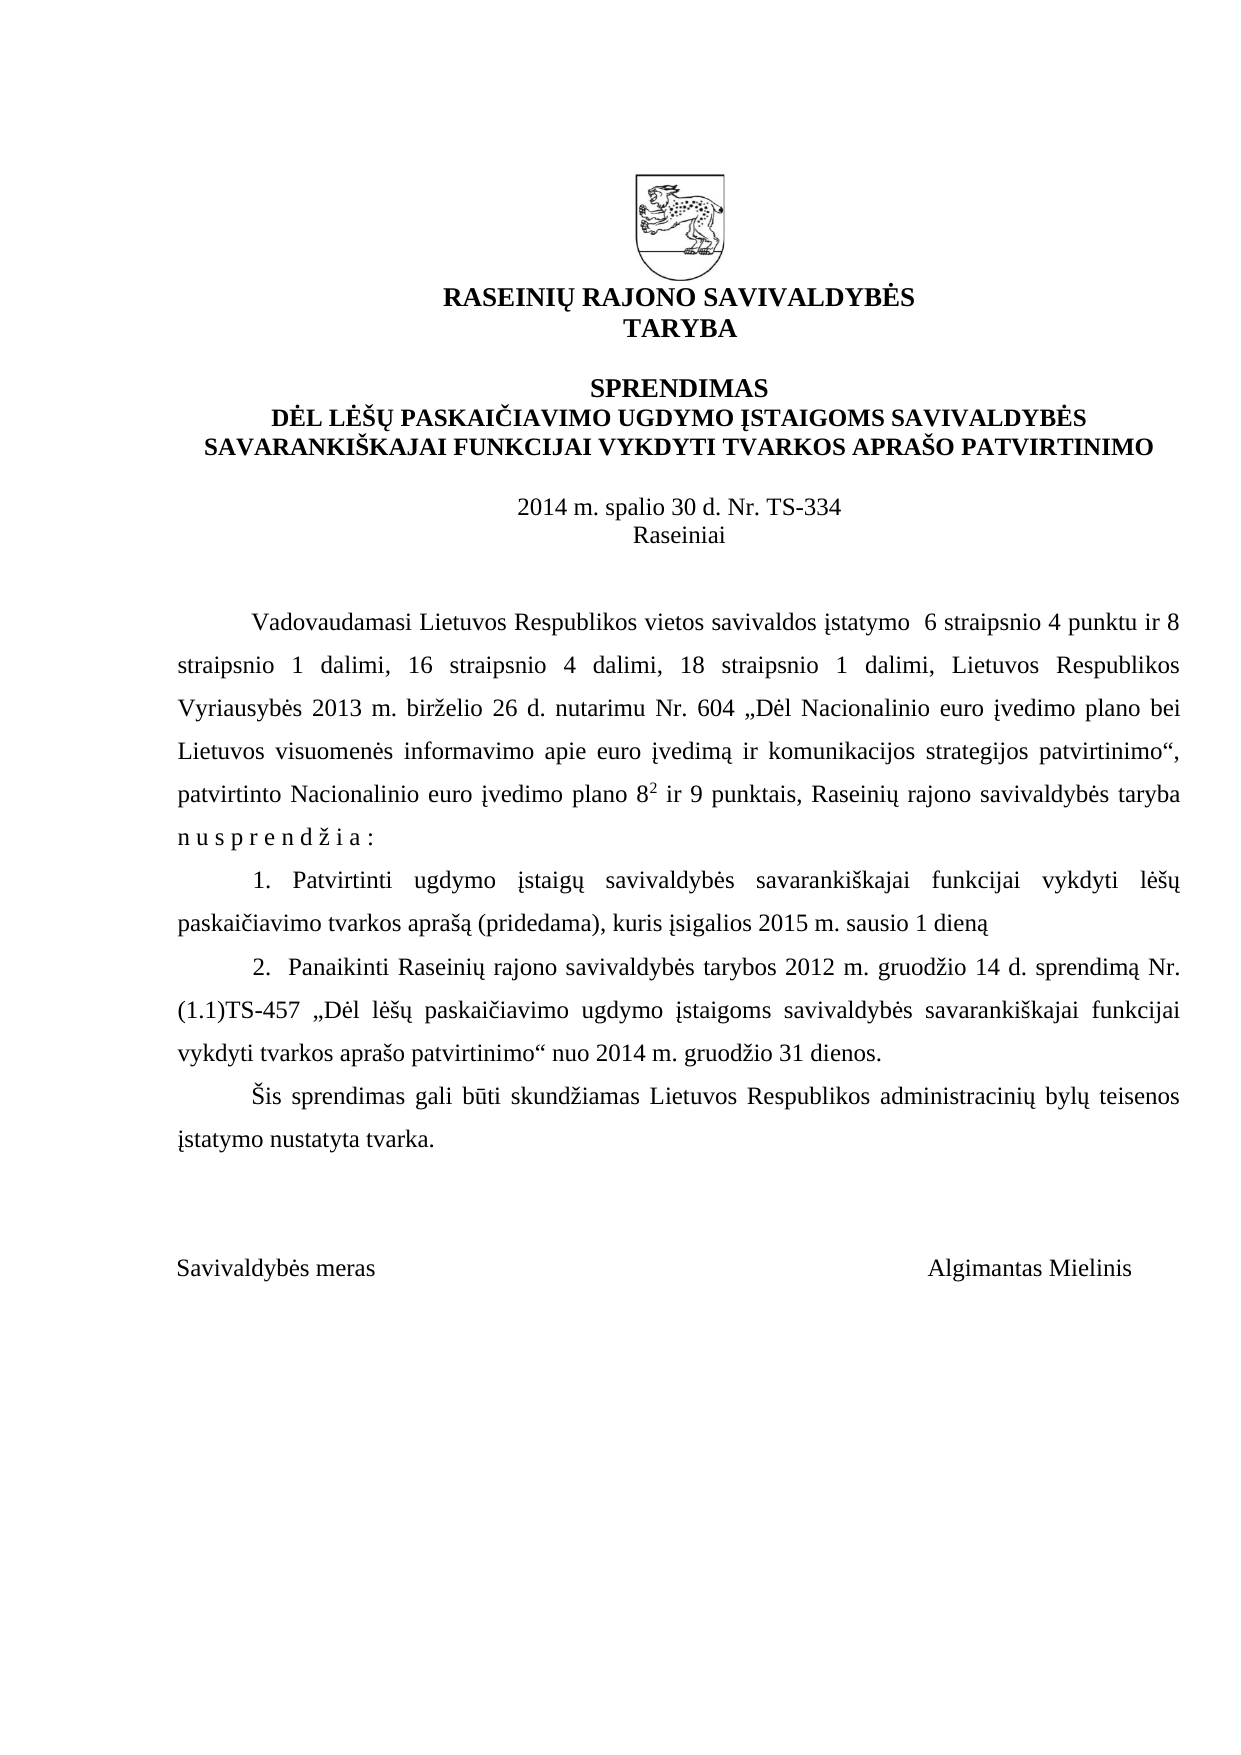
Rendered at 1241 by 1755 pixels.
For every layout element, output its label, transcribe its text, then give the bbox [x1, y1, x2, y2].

text RASEINIŲ RAJONO SAVIVALDYBĖS [177, 281, 1181, 312]
text Vadovaudamasi Lietuvos Respublikos vietos savivaldos įstatymo 6 straipsnio 4 punktu ir 8 straipsnio 1 dalimi, 16 straipsnio 4 dalimi, 18 straipsnio 1 dalimi, Lietuvos Respublikos Vyriausybės 2013 m. birželio 26 d. nutarimu Nr. 604 „Dėl Nacionalinio euro įvedimo plano bei Lietuvos visuomenės informavimo apie euro įvedimą ir komunikacijos strategijos patvirtinimo“, patvirtinto Nacionalinio euro įvedimo plano 82 ir 9 punktais, Raseinių rajono savivaldybės taryba nusprendžia: [177, 607, 1181, 851]
text 1. Patvirtinti ugdymo įstaigų savivaldybės savarankiškajai funkcijai vykdyti lėšų paskaičiavimo tvarkos aprašą (pridedama), kuris įsigalios 2015 m. sausio 1 dieną [177, 865, 1181, 937]
text SPRENDIMAS [177, 372, 1181, 403]
text DĖL lėšų paskaičiavimo UGDYMO ĮSTAIGoms savivaldybės savarankiškajai funkcijai vykdyti TVARKOS APRAŠO paTVIRTINIMO [177, 403, 1181, 460]
text 2014 m. spalio 30 d. Nr. TS-334 [177, 492, 1181, 520]
text Raseiniai [177, 520, 1181, 549]
text TARYBA [179, 312, 1181, 343]
text 2. Panaikinti Raseinių rajono savivaldybės tarybos 2012 m. gruodžio 14 d. sprendimą Nr.(1.1)TS-457 „Dėl lėšų paskaičiavimo ugdymo įstaigoms savivaldybės savarankiškajai funkcijai vykdyti tvarkos aprašo patvirtinimo“ nuo 2014 m. gruodžio 31 dienos. [177, 952, 1181, 1067]
text Savivaldybės meras Algimantas Mielinis [176, 1253, 1181, 1282]
text Šis sprendimas gali būti skundžiamas Lietuvos Respublikos administracinių bylų teisenos įstatymo nustatyta tvarka. [177, 1081, 1181, 1153]
